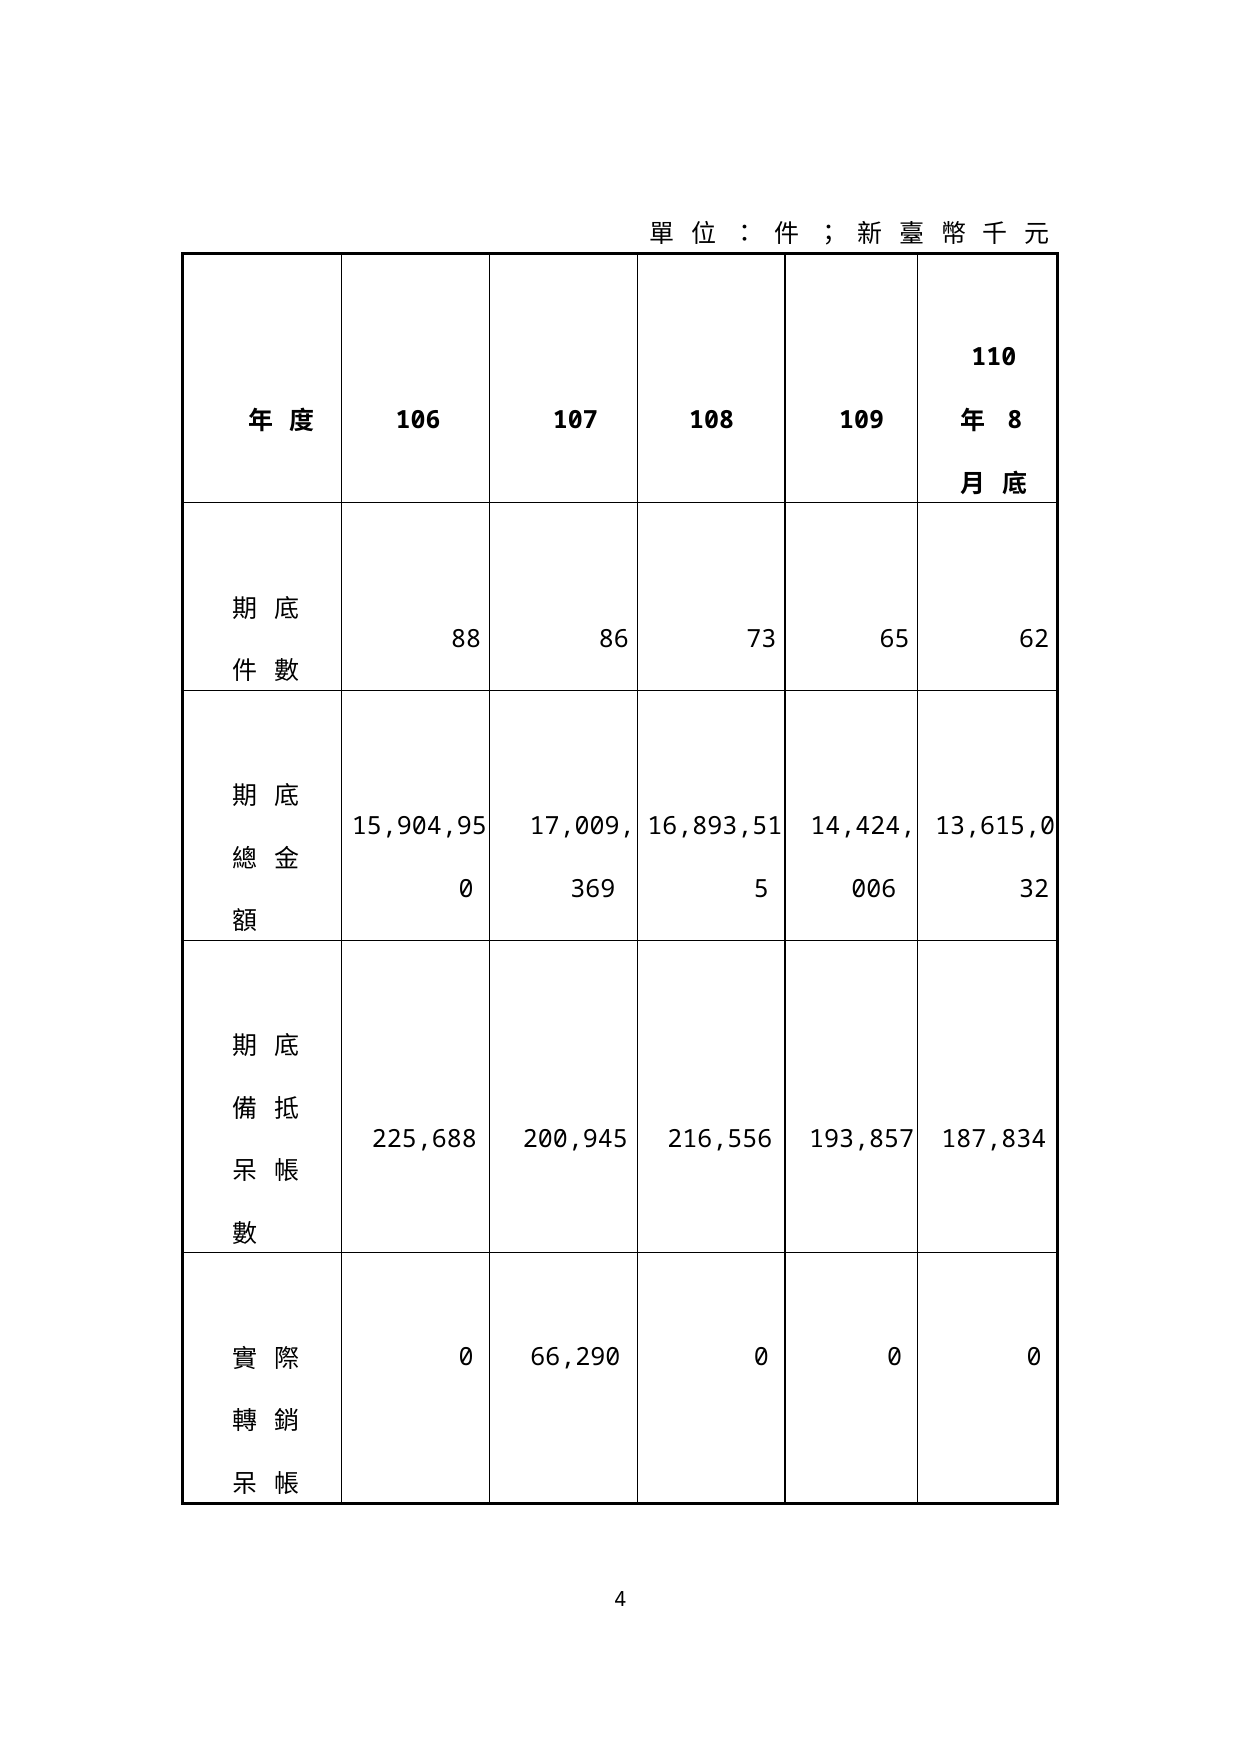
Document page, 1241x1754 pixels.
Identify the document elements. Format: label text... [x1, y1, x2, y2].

table_cell 期底件數 [184, 503, 341, 689]
table_cell 14,424,006 [786, 691, 917, 939]
table_cell 0 [918, 1253, 1056, 1502]
table_cell 65 [786, 503, 917, 689]
table_cell 200,945 [490, 941, 637, 1252]
table_header 106 [342, 255, 489, 502]
table_cell 66,290 [490, 1253, 637, 1502]
table_cell 187,834 [918, 941, 1056, 1252]
table_header 年度 [184, 255, 341, 502]
table_cell 88 [342, 503, 489, 689]
table_cell 216,556 [638, 941, 784, 1252]
table_header 107 [490, 255, 637, 502]
table_cell 17,009,369 [490, 691, 637, 939]
table_cell 86 [490, 503, 637, 689]
text 單位：件；新臺幣千元 [183, 189, 1058, 252]
table_cell 16,893,515 [638, 691, 784, 939]
table_cell 實際轉銷呆帳 [184, 1253, 341, 1502]
table_cell 73 [638, 503, 784, 689]
table_header 109 [786, 255, 917, 502]
table_cell 15,904,950 [342, 691, 489, 939]
table_cell 0 [638, 1253, 784, 1502]
table_header 110年8月底 [918, 255, 1056, 502]
table_cell 期底總金額 [184, 691, 341, 939]
table_cell 期底備抵呆帳數 [184, 941, 341, 1252]
table_cell 0 [786, 1253, 917, 1502]
table_cell 62 [918, 503, 1056, 689]
table_cell 13,615,032 [918, 691, 1056, 939]
table_cell 0 [342, 1253, 489, 1502]
table_cell 225,688 [342, 941, 489, 1252]
table_header 108 [638, 255, 784, 502]
table_cell 193,857 [786, 941, 917, 1252]
